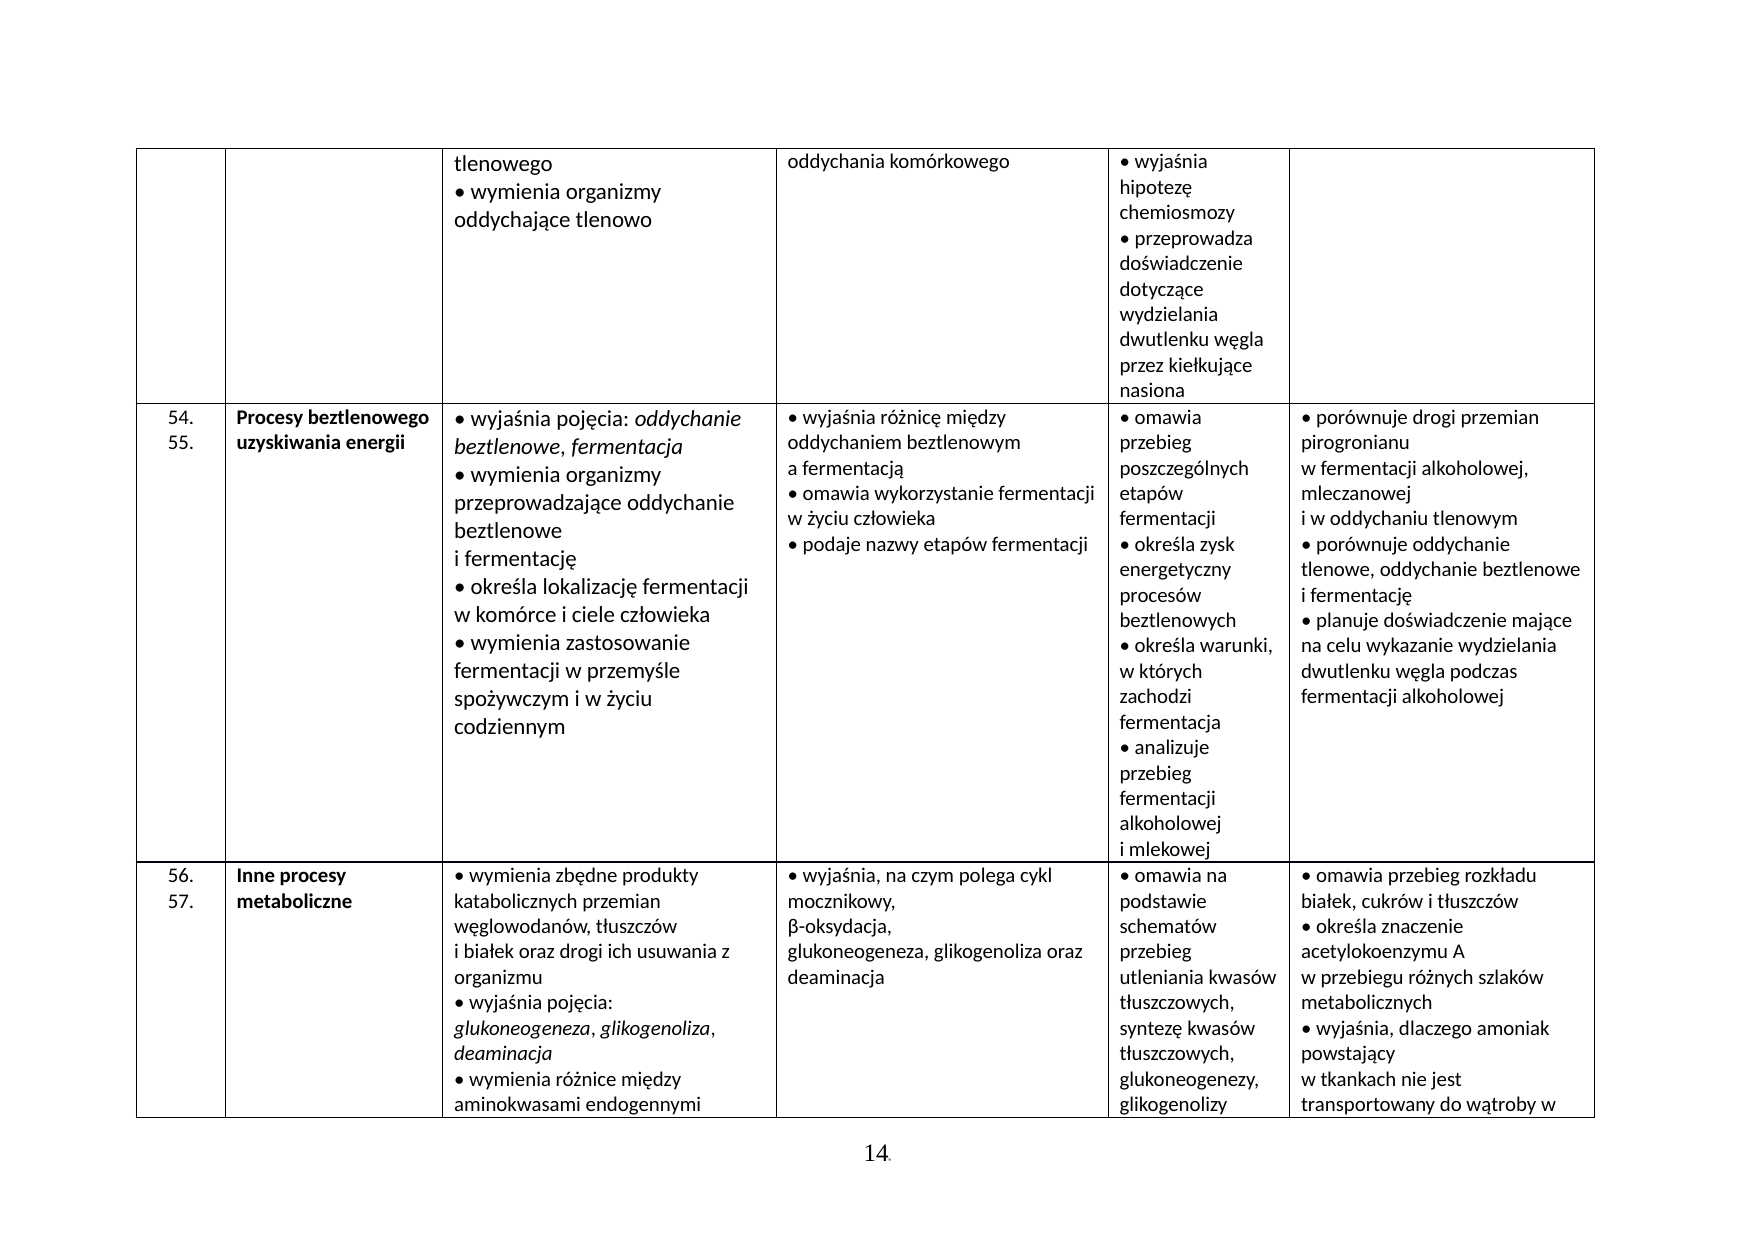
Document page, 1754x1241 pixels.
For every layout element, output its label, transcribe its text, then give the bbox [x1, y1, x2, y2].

table_cell • wyjaśnia pojęcia: oddychanie beztlenowe, fermentacja • wymienia organizmy przeprowadzające oddychanie beztlenowe i fermentację • określa lokalizację fermentacji w komórce i ciele człowieka • wymienia zastosowanie fermentacji w przemyśle spożywczym i w życiu codziennym [443, 404, 776, 861]
table_cell Procesy beztlenowego uzyskiwania energii [226, 404, 442, 861]
table_cell • omawia przebieg poszczególnych etapów fermentacji • określa zysk energetyczny procesów beztlenowych • określa warunki, w których zachodzi fermentacja • analizuje przebieg fermentacji alkoholowej i mlekowej [1109, 404, 1289, 861]
table_cell • porównuje drogi przemian pirogronianu w fermentacji alkoholowej, mleczanowej i w oddychaniu tlenowym • porównuje oddychanie tlenowe, oddychanie beztlenowe i fermentację • planuje doświadczenie mające na celu wykazanie wydzielania dwutlenku węgla podczas fermentacji alkoholowej [1290, 404, 1594, 861]
table_cell • wyjaśnia hipotezę chemiosmozy • przeprowadza doświadczenie dotyczące wydzielania dwutlenku węgla przez kiełkujące nasiona [1109, 149, 1289, 403]
table_cell tlenowego • wymienia organizmy oddychające tlenowo [443, 149, 776, 403]
table_cell [226, 149, 442, 403]
table_cell • wyjaśnia, na czym polega cykl mocznikowy, β-oksydacja, glukoneogeneza, glikogenoliza oraz deaminacja [777, 863, 1108, 1117]
table_cell • omawia przebieg rozkładu białek, cukrów i tłuszczów • określa znaczenie acetylokoenzymu A w przebiegu różnych szlaków metabolicznych • wyjaśnia, dlaczego amoniak powstający w tkankach nie jest transportowany do wątroby w [1290, 863, 1594, 1117]
table_cell Inne procesy metaboliczne [226, 863, 442, 1117]
table_cell • omawia na podstawie schematów przebieg utleniania kwasów tłuszczowych, syntezę kwasów tłuszczowych, glukoneogenezy, glikogenolizy [1109, 863, 1289, 1117]
table_cell • wyjaśnia różnicę między oddychaniem beztlenowym a fermentacją • omawia wykorzystanie fermentacji w życiu człowieka • podaje nazwy etapów fermentacji [777, 404, 1108, 861]
table_cell 54. 55. [137, 404, 225, 861]
table_cell [1290, 149, 1594, 403]
table_cell oddychania komórkowego [777, 149, 1108, 403]
table_cell [137, 149, 225, 403]
table_cell 56. 57. [137, 863, 225, 1117]
table_cell • wymienia zbędne produkty katabolicznych przemian węglowodanów, tłuszczów i białek oraz drogi ich usuwania z organizmu • wyjaśnia pojęcia: glukoneogeneza, glikogenoliza, deaminacja • wymienia różnice między aminokwasami endogennymi [443, 863, 776, 1117]
